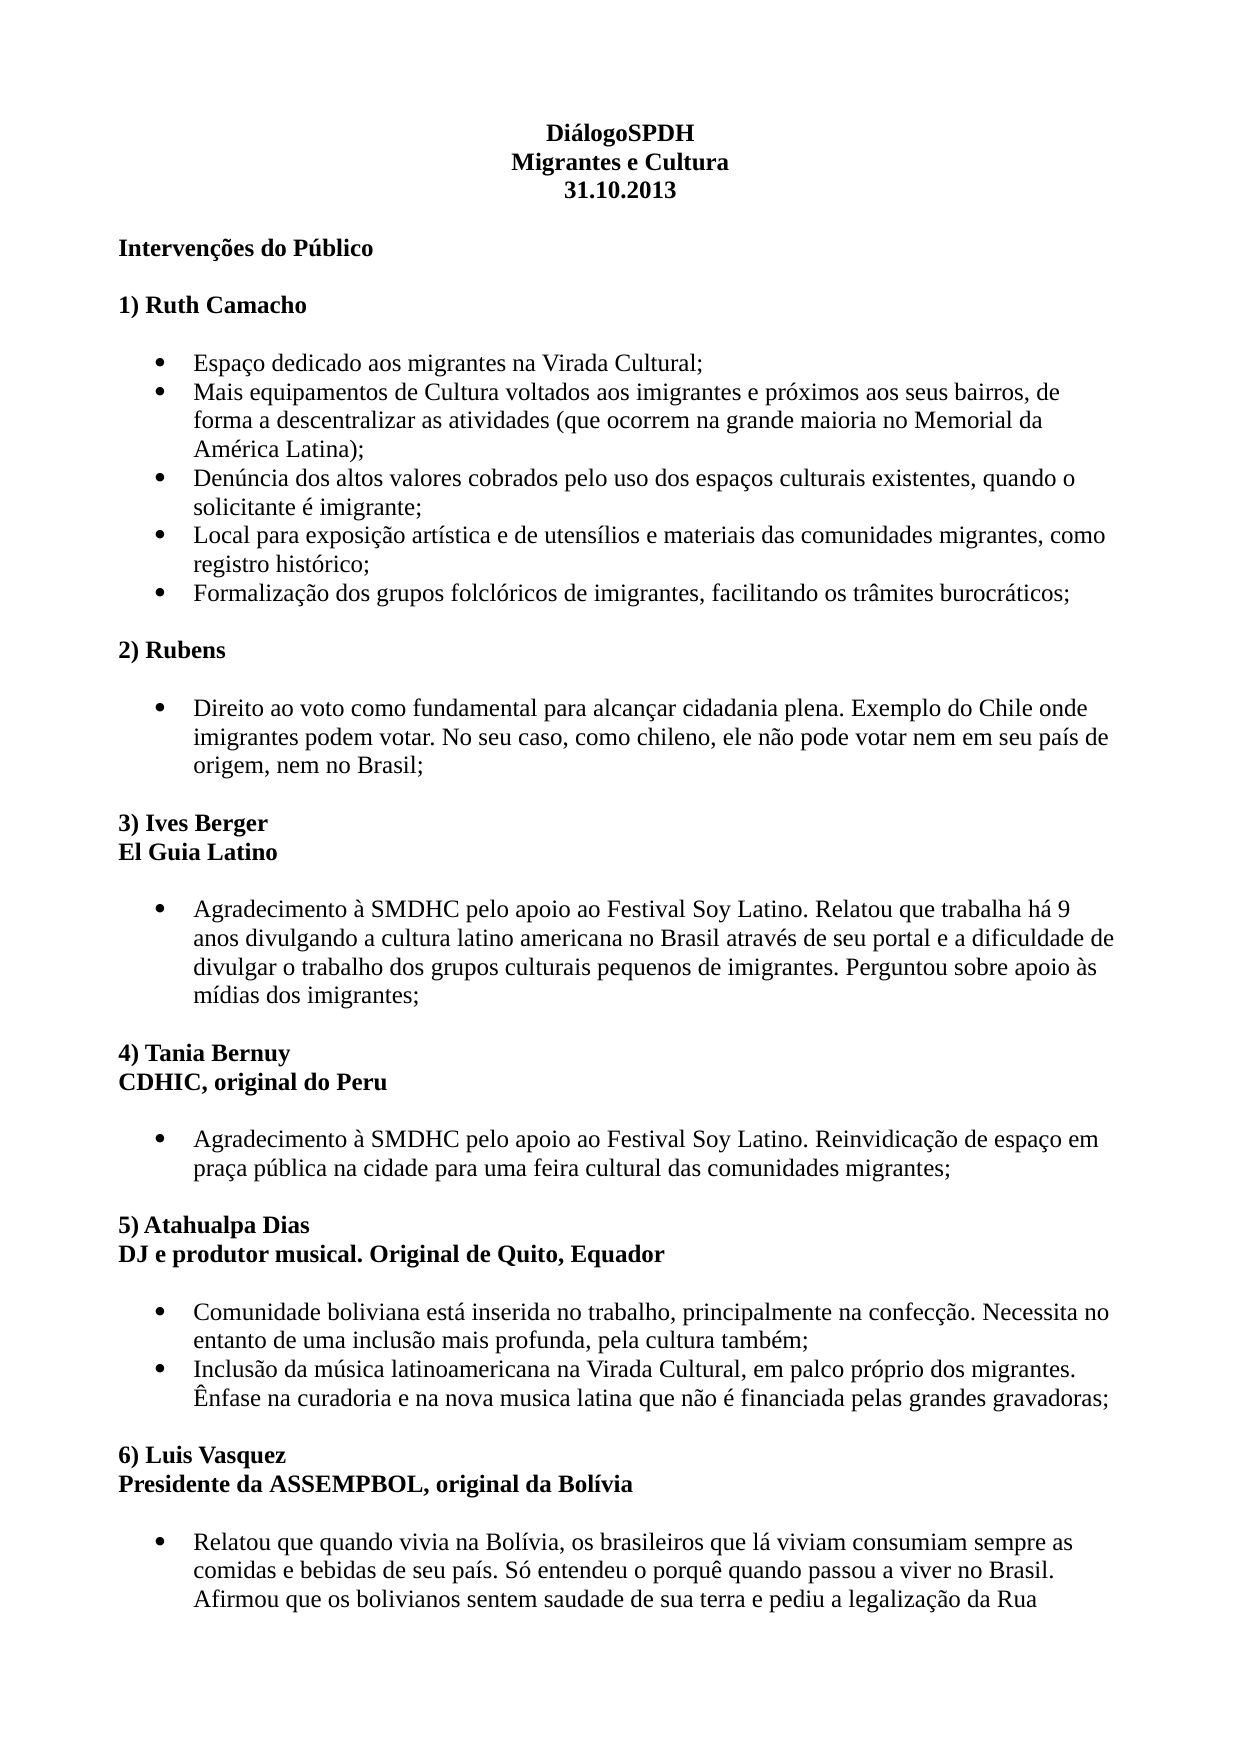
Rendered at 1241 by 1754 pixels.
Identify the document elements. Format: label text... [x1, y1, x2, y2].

text 2) Rubens [118, 636, 1122, 664]
text Migrantes e Cultura [118, 147, 1122, 176]
list Formalização dos grupos folclóricos de imigrantes, facilitando os trâmites burocráticos; [156, 578, 1122, 607]
list Agradecimento à SMDHC pelo apoio ao Festival Soy Latino. Relatou que trabalha há 9 anos divulgando a cultura latino americana no Brasil através de seu portal e a dificuldade de divulgar o trabalho dos grupos culturais pequenos de imigrantes. Perguntou sobre apoio às mídias dos imigrantes; [156, 894, 1122, 1009]
text 1) Ruth Camacho [118, 291, 1122, 319]
list Espaço dedicado aos migrantes na Virada Cultural; [156, 348, 1122, 377]
list Relatou que quando vivia na Bolívia, os brasileiros que lá viviam consumiam sempre as comidas e bebidas de seu país. Só entendeu o porquê quando passou a viver no Brasil. Afirmou que os bolivianos sentem saudade de sua terra e pediu a legalização da Rua [156, 1527, 1122, 1613]
text DJ e produtor musical. Original de Quito, Equador [118, 1239, 1122, 1268]
text DiálogoSPDH [118, 118, 1122, 147]
text CDHIC, original do Peru [118, 1067, 1122, 1096]
text 31.10.2013 [118, 176, 1122, 204]
text 6) Luis Vasquez [118, 1441, 1122, 1469]
text 3) Ives Berger [118, 808, 1122, 837]
list Direito ao voto como fundamental para alcançar cidadania plena. Exemplo do Chile onde imigrantes podem votar. No seu caso, como chileno, ele não pode votar nem em seu país de origem, nem no Brasil; [156, 693, 1122, 779]
list Inclusão da música latinoamericana na Virada Cultural, em palco próprio dos migrantes. Ênfase na curadoria e na nova musica latina que não é financiada pelas grandes gravadoras; [156, 1354, 1122, 1412]
text Intervenções do Público [118, 233, 1122, 262]
list Local para exposição artística e de utensílios e materiais das comunidades migrantes, como registro histórico; [156, 521, 1122, 578]
list Agradecimento à SMDHC pelo apoio ao Festival Soy Latino. Reinvidicação de espaço em praça pública na cidade para uma feira cultural das comunidades migrantes; [156, 1124, 1122, 1182]
text 4) Tania Bernuy [118, 1038, 1122, 1067]
list Mais equipamentos de Cultura voltados aos imigrantes e próximos aos seus bairros, de forma a descentralizar as atividades (que ocorrem na grande maioria no Memorial da América Latina); [156, 377, 1122, 463]
text Presidente da ASSEMPBOL, original da Bolívia [118, 1469, 1122, 1498]
list Comunidade boliviana está inserida no trabalho, principalmente na confecção. Necessita no entanto de uma inclusão mais profunda, pela cultura também; [156, 1297, 1122, 1354]
text El Guia Latino [118, 837, 1122, 866]
list Denúncia dos altos valores cobrados pelo uso dos espaços culturais existentes, quando o solicitante é imigrante; [156, 463, 1122, 521]
text 5) Atahualpa Dias [118, 1211, 1122, 1239]
